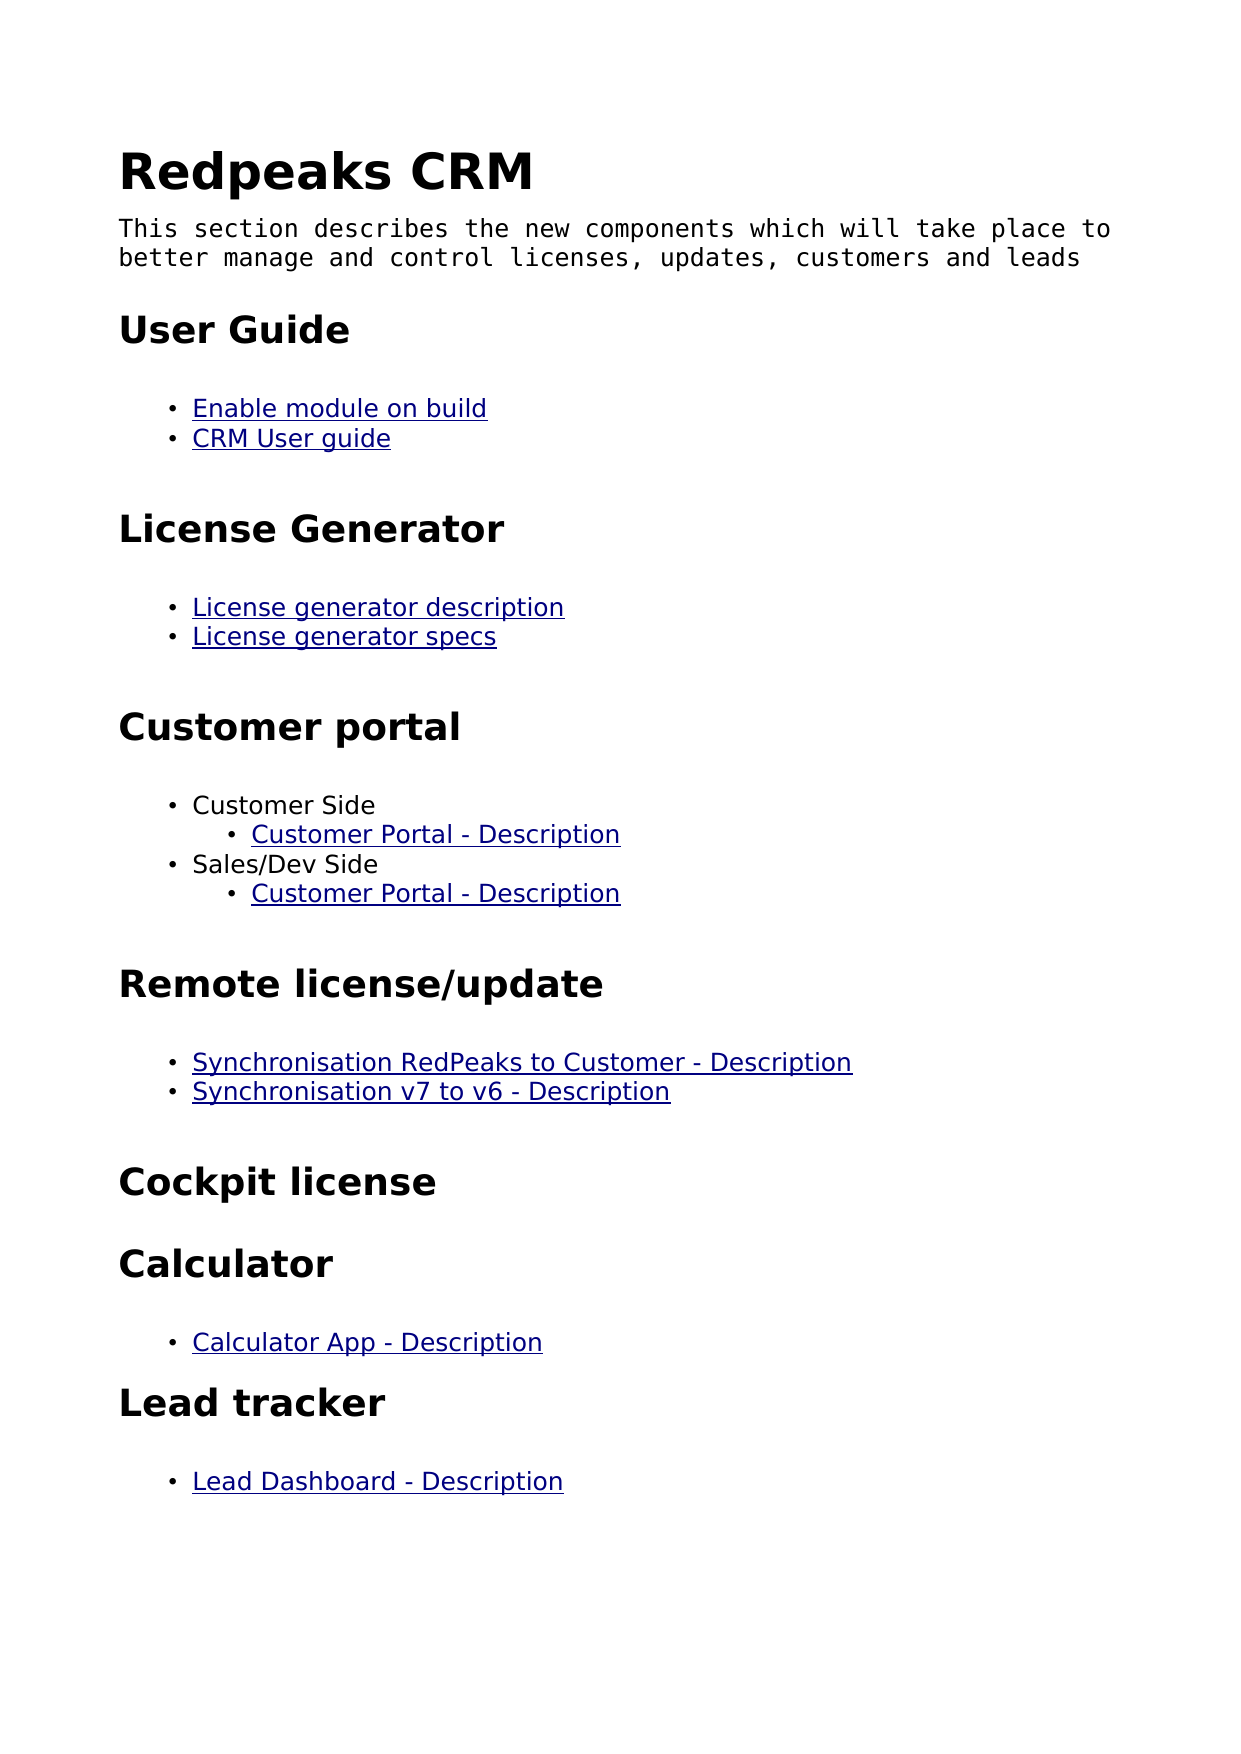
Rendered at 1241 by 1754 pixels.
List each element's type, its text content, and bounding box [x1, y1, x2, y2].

subtitle License Generator [118, 507, 1122, 551]
subtitle Remote license/update [118, 963, 1122, 1006]
list License generator description [177, 593, 1122, 622]
subtitle Calculator [118, 1242, 1122, 1286]
list Sales/Dev Side [177, 850, 1122, 879]
subtitle Lead tracker [118, 1382, 1122, 1426]
list Synchronisation RedPeaks to Customer - Description [177, 1048, 1122, 1077]
list CRM User guide [177, 424, 1122, 453]
list Customer Portal - Description [236, 879, 1122, 908]
subtitle User Guide [118, 309, 1122, 353]
subtitle Redpeaks CRM [118, 143, 1122, 201]
list Synchronisation v7 to v6 - Description [177, 1077, 1122, 1107]
list License generator specs [177, 622, 1122, 651]
list Calculator App - Description [177, 1328, 1122, 1357]
list Lead Dashboard - Description [177, 1468, 1122, 1497]
list Enable module on build [177, 394, 1122, 424]
text This section describes the new components which will take place to better manage and control licenses, updates, customers and leads [118, 214, 1122, 272]
subtitle Cockpit license [118, 1161, 1122, 1205]
list Customer Portal - Description [236, 821, 1122, 850]
list Customer Side [177, 791, 1122, 821]
subtitle Customer portal [118, 706, 1122, 749]
